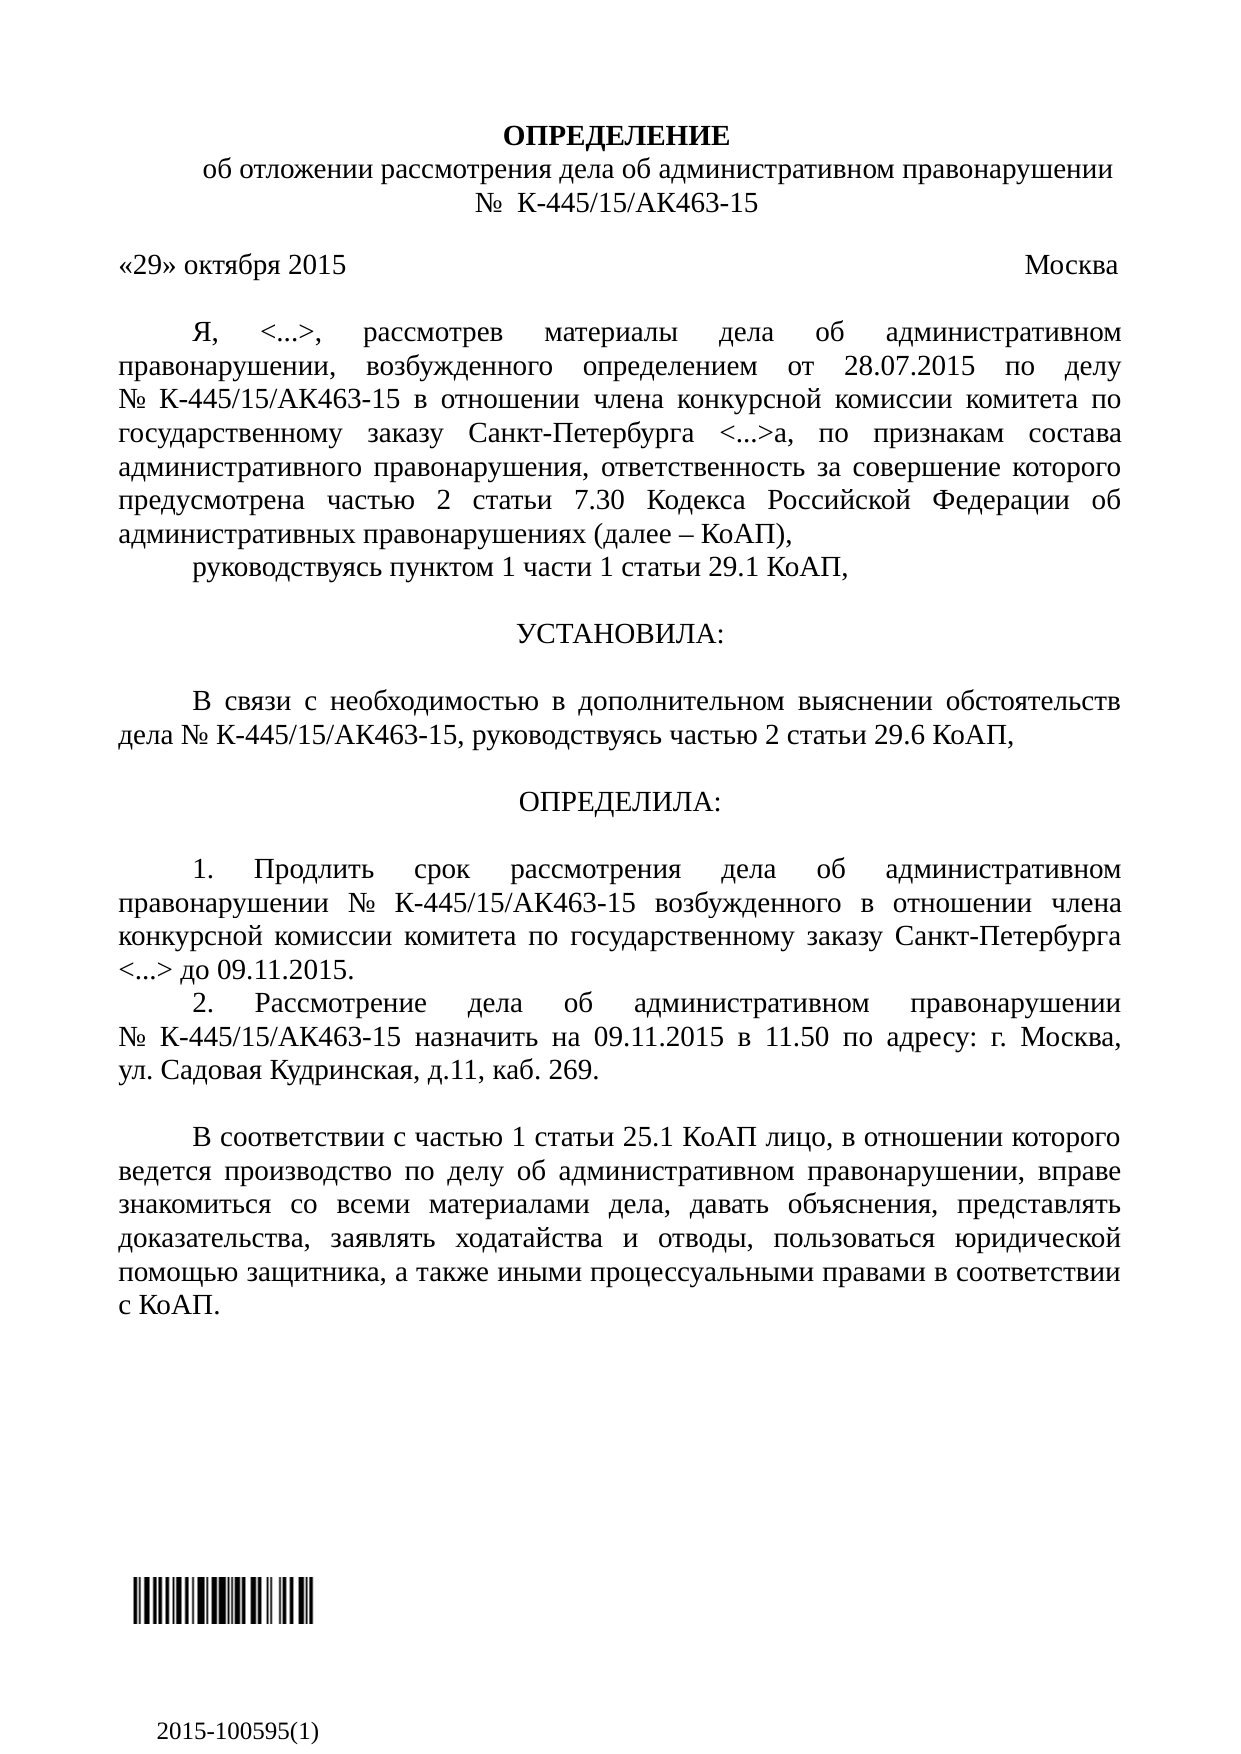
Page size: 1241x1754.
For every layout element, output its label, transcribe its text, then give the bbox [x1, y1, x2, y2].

text В соответствии с частью 1 статьи 25.1 КоАП лицо, в отношении которого ведется производство по делу об административном правонарушении, вправе знакомиться со всеми материалами дела, давать объяснения, представлять доказательства, заявлять ходатайства и отводы, пользоваться юридической помощью защитника, а также иными процессуальными правами в соответствии с КоАП. [118, 1119, 1122, 1321]
text 1. Продлить срок рассмотрения дела об административном правонарушении № К-445/15/АК463-15 возбужденного в отношении члена конкурсной комиссии комитета по государственному заказу Санкт-Петербурга <...> до 09.11.2015. [118, 851, 1122, 985]
text В связи с необходимостью в дополнительном выяснении обстоятельств дела № К-445/15/АК463-15, руководствуясь частью 2 статьи 29.6 КоАП, [118, 683, 1122, 751]
text УСТАНОВИЛА: [118, 616, 1122, 650]
text руководствуясь пунктом 1 части 1 статьи 29.1 КоАП, [118, 549, 1122, 583]
text Я, <...>, рассмотрев материалы дела об административном правонарушении, возбужденного определением от 28.07.2015 по делу № К-445/15/АК463-15 в отношении члена конкурсной комиссии комитета по государственному заказу Санкт-Петербурга <...>а, по признакам состава административного правонарушения, ответственность за совершение которого предусмотрена частью 2 статьи 7.30 Кодекса Российской Федерации об административных правонарушениях (далее – КоАП), [118, 314, 1122, 549]
picture [118, 1577, 331, 1624]
text об отложении рассмотрения дела об административном правонарушении № К-445/15/АК463-15 [118, 152, 1122, 219]
text «29» октября 2015 Москва [118, 247, 1122, 281]
text 2. Рассмотрение дела об административном правонарушении № К-445/15/АК463-15 назначить на 09.11.2015 в 11.50 по адресу: г. Москва, ул. Садовая Кудринская, д.11, каб. 269. [118, 985, 1122, 1086]
text ОПРЕДЕЛЕНИЕ [118, 118, 1122, 152]
text ОПРЕДЕЛИЛА: [118, 784, 1122, 818]
